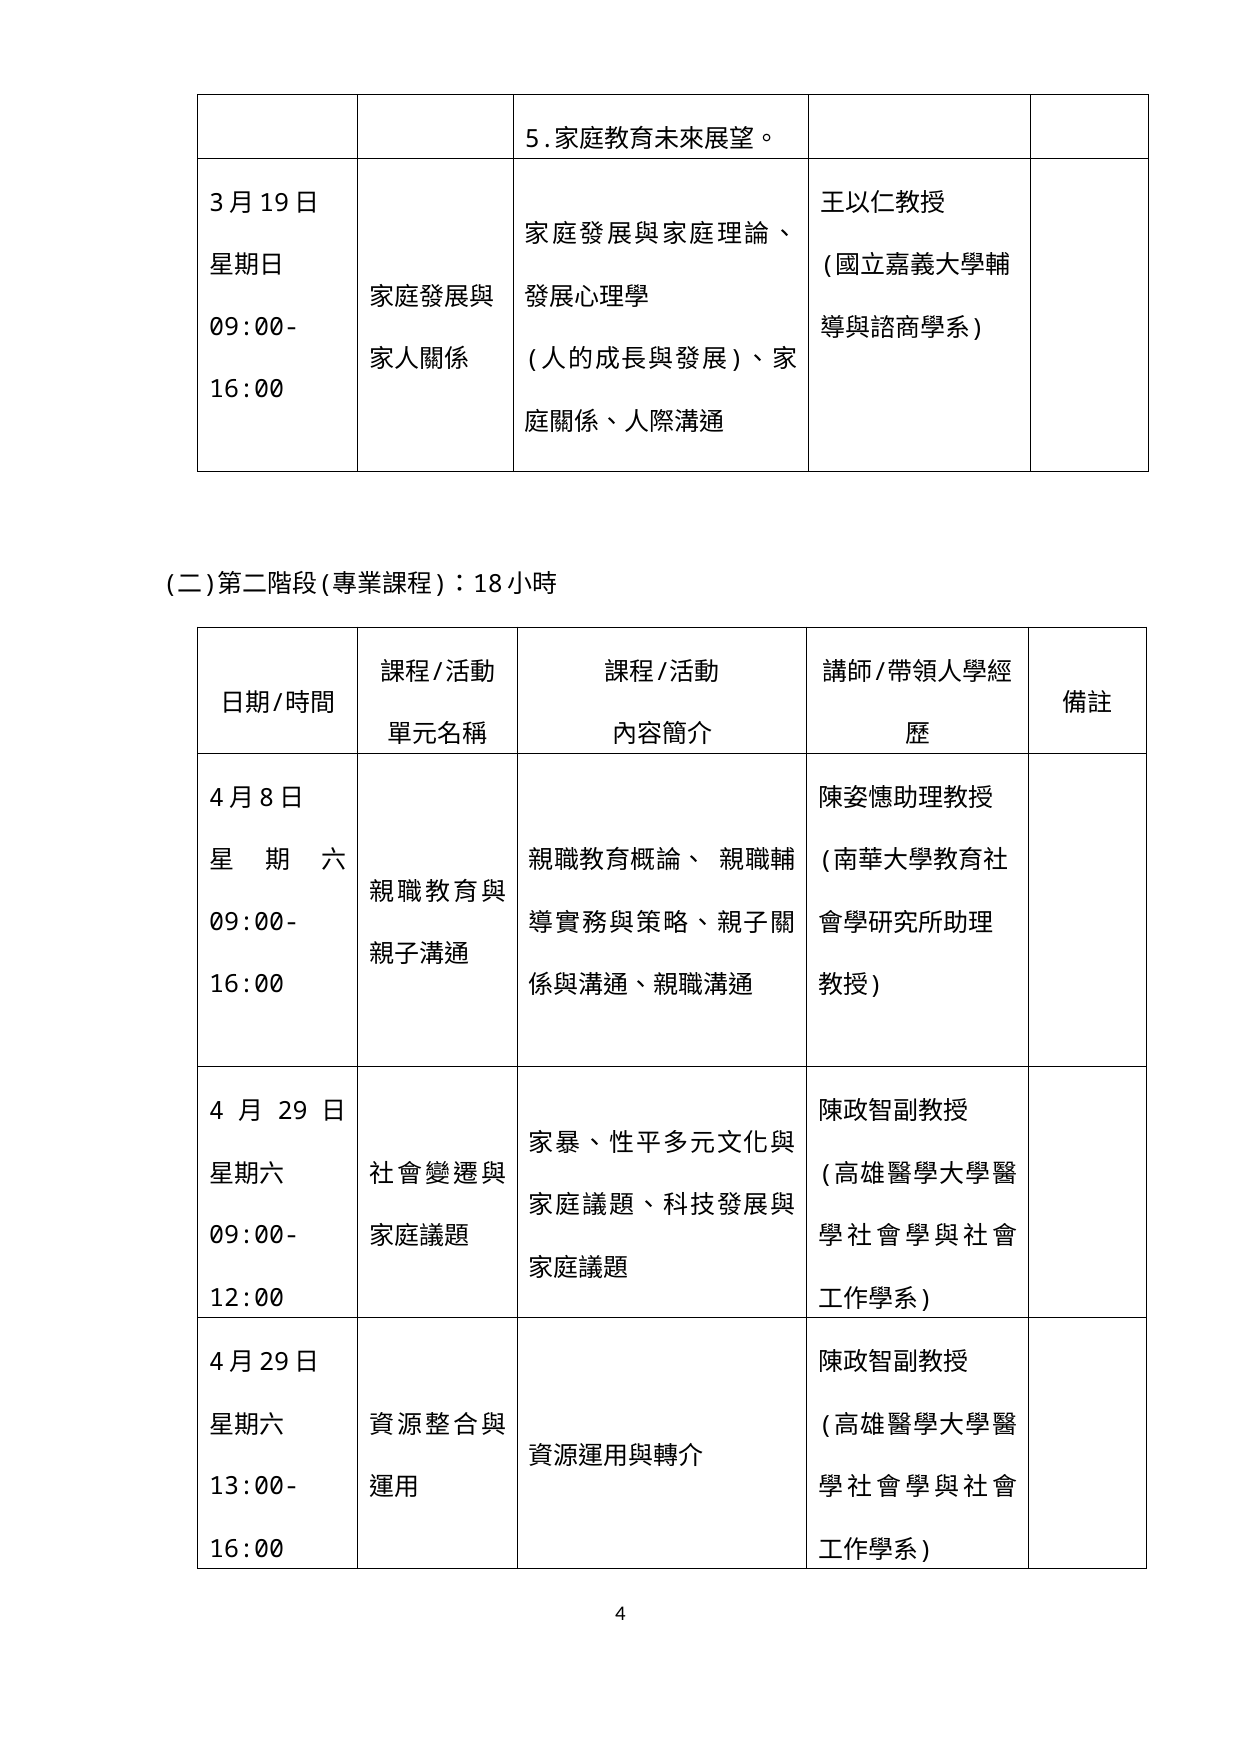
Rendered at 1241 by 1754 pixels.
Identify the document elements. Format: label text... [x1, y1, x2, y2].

table_cell [198, 95, 357, 158]
table_cell 4月29日 星期六 13:00-16:00 [198, 1318, 357, 1568]
table_cell 陳政智副教授 (高雄醫學大學醫學社會學與社會工作學系) [807, 1318, 1028, 1568]
table_header 備註 [1029, 628, 1146, 753]
table_cell [1031, 95, 1148, 158]
table_cell 王以仁教授 (國立嘉義大學輔導與諮商學系) [809, 159, 1030, 471]
table_cell 4月29日 星期六 09:00-12:00 [198, 1067, 357, 1317]
table_cell [1029, 754, 1146, 1066]
table_cell 陳政智副教授 (高雄醫學大學醫學社會學與社會工作學系) [807, 1067, 1028, 1317]
table_cell 家庭發展與 家人關係 [358, 159, 513, 471]
table_cell 4月8日 星期六 09:00-16:00 [198, 754, 357, 1066]
table_cell 陳姿憓助理教授 (南華大學教育社會學研究所助理教授) [807, 754, 1028, 1066]
table_cell [1029, 1067, 1146, 1317]
table_cell 資源運用與轉介 [518, 1318, 806, 1568]
table_cell [358, 95, 513, 158]
table_cell 親職教育與親子溝通 [358, 754, 517, 1066]
table_cell [809, 95, 1030, 158]
table_cell 3月19日 星期日 09:00-16:00 [198, 159, 357, 471]
table_cell [1031, 159, 1148, 471]
table_cell [1029, 1318, 1146, 1568]
table_cell 家庭發展與家庭理論、發展心理學 (人的成長與發展)、家庭關係、人際溝通 [514, 159, 808, 471]
text (二)第二階段(專業課程)：18小時 [148, 540, 1092, 602]
table_cell 家暴、性平多元文化與家庭議題、科技發展與家庭議題 [518, 1067, 806, 1317]
table_cell 資源整合與運用 [358, 1318, 517, 1568]
table_cell 親職教育概論、 親職輔導實務與策略、親子關係與溝通、親職溝通 [518, 754, 806, 1066]
table_header 課程/活動 單元名稱 [358, 628, 517, 753]
table_header 講師/帶領人學經歷 [807, 628, 1028, 753]
table_header 日期/時間 [198, 628, 357, 753]
table_cell 社會變遷與家庭議題 [358, 1067, 517, 1317]
table_header 課程/活動 內容簡介 [518, 628, 806, 753]
table_cell 5.家庭教育未來展望。 [514, 95, 808, 158]
